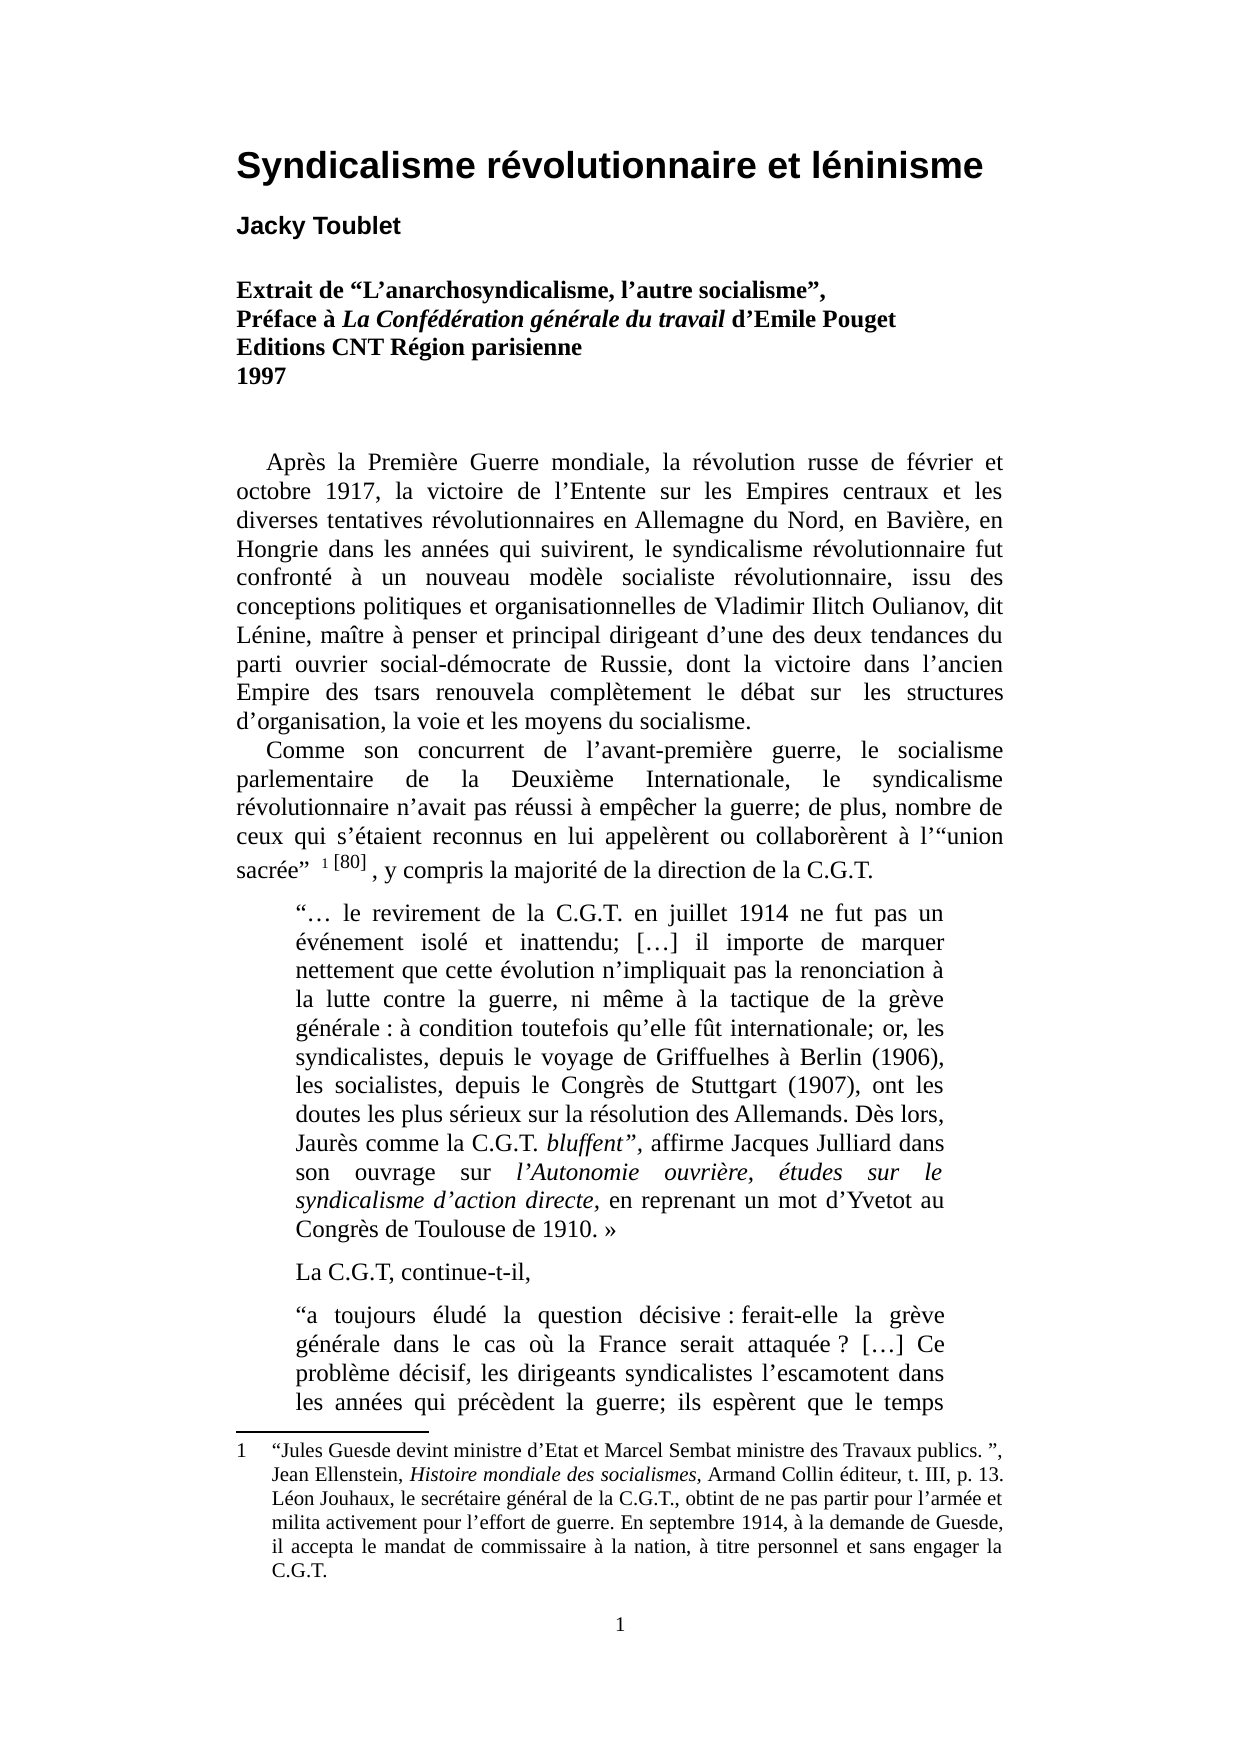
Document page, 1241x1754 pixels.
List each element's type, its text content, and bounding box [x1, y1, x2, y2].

text “… le revirement de la C.G.T. en juillet 1914 ne fut pas un événement isolé et inattendu; […] il importe de marquer nettement que cette évolution n’impliquait pas la renonciation à la lutte contre la guerre, ni même à la tactique de la grève générale : à condition toutefois qu’elle fût internationale; or, les syndicalistes, depuis le voyage de Griffuelhes à Berlin (1906), les socialistes, depuis le Congrès de Stuttgart (1907), ont les doutes les plus sérieux sur la résolution des Allemands. Dès lors, Jaurès comme la C.G.T. bluffent”, affirme Jacques Julliard dans son ouvrage sur l’Autonomie ouvrière, études sur le syndicalisme d’action directe, en reprenant un mot d’Yvetot au Congrès de Toulouse de 1910. » [295, 898, 945, 1243]
text La C.G.T, continue‑t-il, [295, 1257, 945, 1286]
text “Jules Guesde devint ministre d’Etat et Marcel Sembat ministre des Travaux publics. ”, Jean Ellenstein, Histoire mondiale des socialismes, Armand Collin éditeur, t. III, p. 13. Léon Jouhaux, le secrétaire général de la C.G.T., obtint de ne pas partir pour l’armée et milita activement pour l’effort de guerre. En septembre 1914, à la demande de Guesde, il accepta le mandat de commissaire à la nation, à titre personnel et sans engager la C.G.T. [236, 1438, 1004, 1582]
text “a toujours éludé la question décisive : ferait-elle la grève générale dans le cas où la France serait attaquée ? […] Ce problème décisif, les dirigeants syndicalistes l’escamotent dans les années qui précèdent la guerre; ils espèrent que le temps [295, 1300, 945, 1415]
subtitle Syndicalisme révolutionnaire et léninisme [236, 143, 1004, 186]
text Après la Première Guerre mondiale, la révolution russe de février et octobre 1917, la victoire de l’Entente sur les Empires centraux et les diverses tentatives révolutionnaires en Allemagne du Nord, en Bavière, en Hongrie dans les années qui suivirent, le syndicalisme révolutionnaire fut confronté à un nouveau modèle socialiste révolutionnaire, issu des conceptions politiques et organisationnelles de Vladimir Ilitch Oulianov, dit Lénine, maître à penser et principal dirigeant d’une des deux tendances du parti ouvrier social-démocrate de Russie, dont la victoire dans l’ancien Empire des tsars renouvela complètement le débat sur les structures d’organisation, la voie et les moyens du socialisme. [236, 447, 1004, 735]
text Editions CNT Région parisienne [236, 332, 1004, 361]
text 1997 [236, 361, 1004, 390]
text Préface à La Confédération générale du travail d’Emile Pouget [236, 304, 1004, 332]
subtitle Jacky Toublet [236, 211, 1004, 240]
text Comme son concurrent de l’avant-première guerre, le socialisme parlementaire de la Deuxième Internationale, le syndicalisme révolutionnaire n’avait pas réussi à empêcher la guerre; de plus, nombre de ceux qui s’étaient reconnus en lui appelèrent ou collaborèrent à l’“union sacrée” [80] , y compris la majorité de la direction de la C.G.T. [236, 735, 1004, 883]
text Extrait de “L’anarchosyndicalisme, l’autre socialisme”, [236, 275, 1004, 304]
